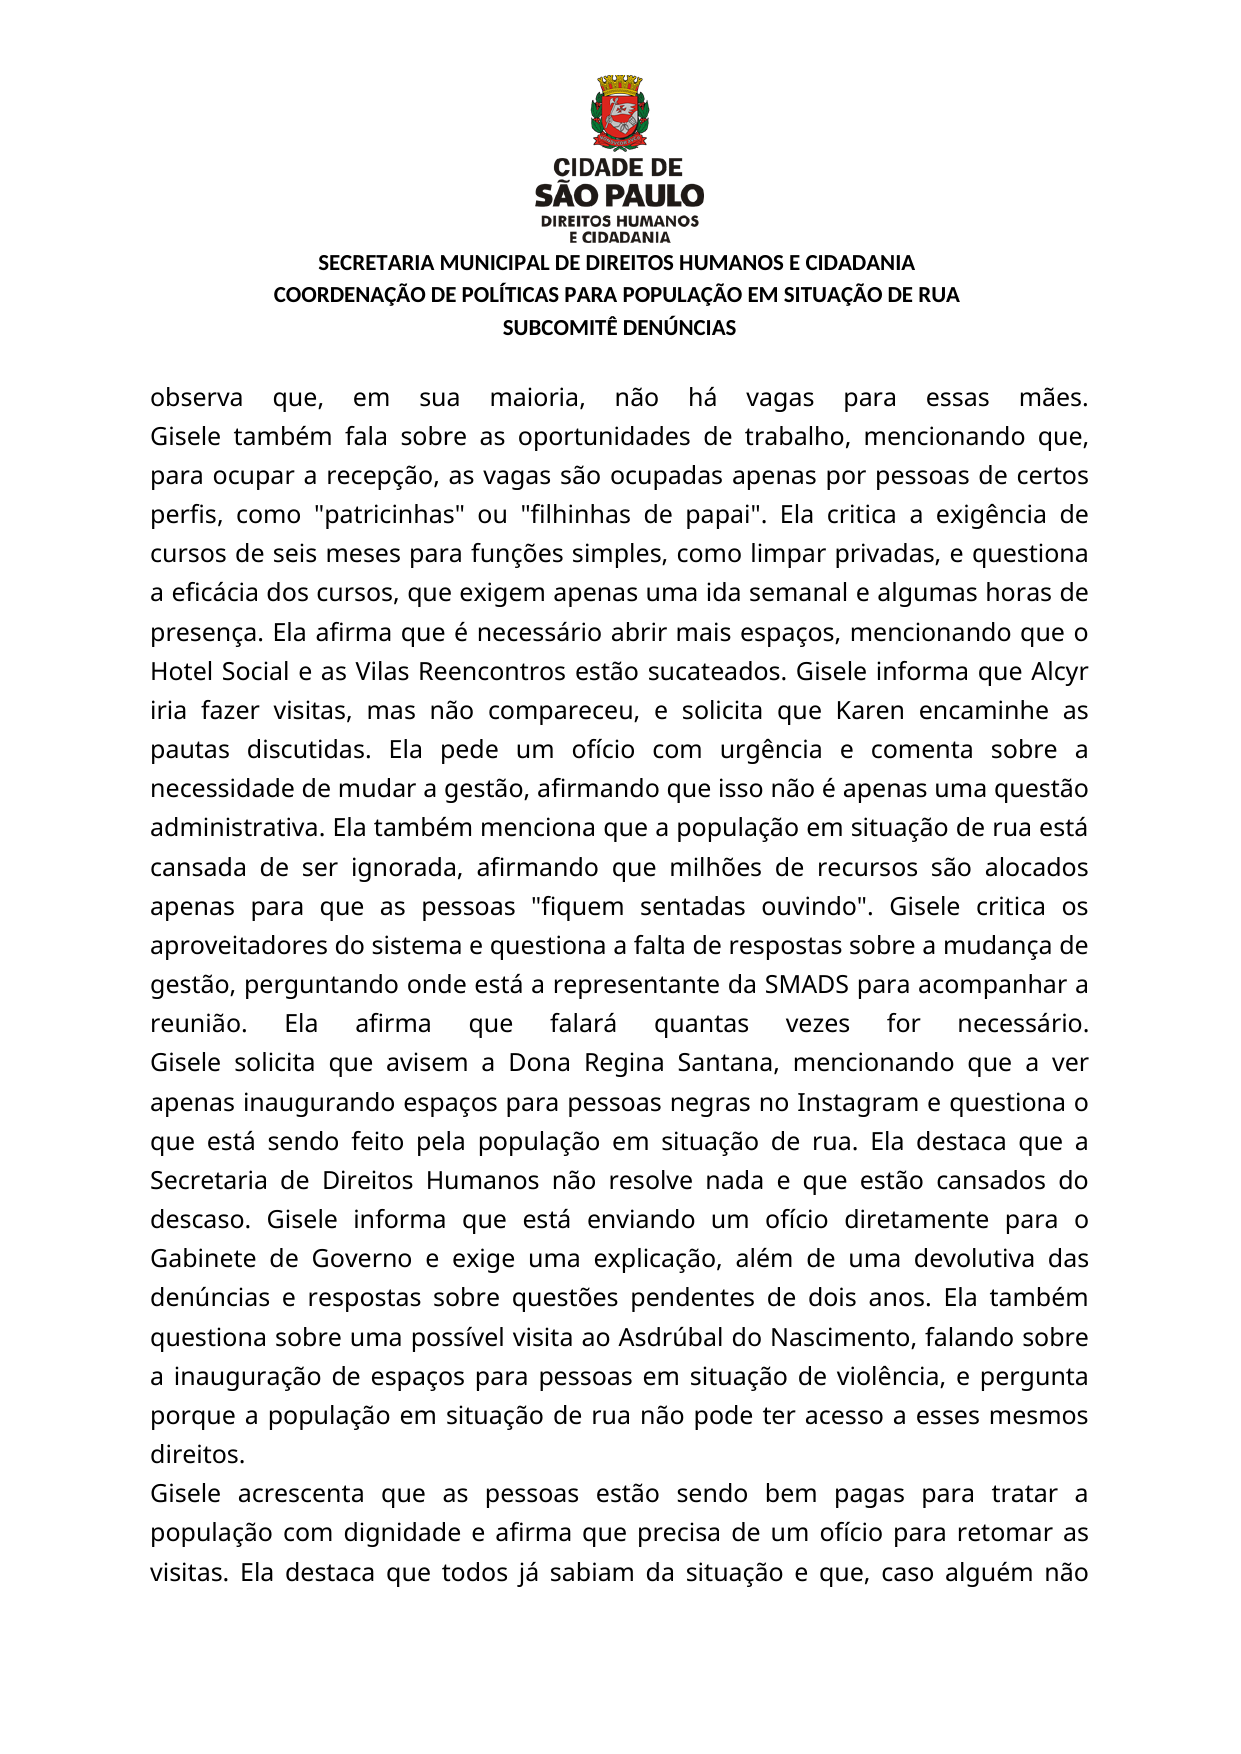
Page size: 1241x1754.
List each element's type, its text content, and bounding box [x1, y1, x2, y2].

text observa que, em sua maioria, não há vagas para essas mães. Gisele também fala sobre as oportunidades de trabalho, mencionando que, para ocupar a recepção, as vagas são ocupadas apenas por pessoas de certos perfis, como "patricinhas" ou "filhinhas de papai". Ela critica a exigência de cursos de seis meses para funções simples, como limpar privadas, e questiona a eficácia dos cursos, que exigem apenas uma ida semanal e algumas horas de presença. Ela afirma que é necessário abrir mais espaços, mencionando que o Hotel Social e as Vilas Reencontros estão sucateados. Gisele informa que Alcyr iria fazer visitas, mas não compareceu, e solicita que Karen encaminhe as pautas discutidas. Ela pede um ofício com urgência e comenta sobre a necessidade de mudar a gestão, afirmando que isso não é apenas uma questão administrativa. Ela também menciona que a população em situação de rua está cansada de ser ignorada, afirmando que milhões de recursos são alocados apenas para que as pessoas "fiquem sentadas ouvindo". Gisele critica os aproveitadores do sistema e questiona a falta de respostas sobre a mudança de gestão, perguntando onde está a representante da SMADS para acompanhar a reunião. Ela afirma que falará quantas vezes for necessário. Gisele solicita que avisem a Dona Regina Santana, mencionando que a ver apenas inaugurando espaços para pessoas negras no Instagram e questiona o que está sendo feito pela população em situação de rua. Ela destaca que a Secretaria de Direitos Humanos não resolve nada e que estão cansados do descaso. Gisele informa que está enviando um ofício diretamente para o Gabinete de Governo e exige uma explicação, além de uma devolutiva das denúncias e respostas sobre questões pendentes de dois anos. Ela também questiona sobre uma possível visita ao Asdrúbal do Nascimento, falando sobre a inauguração de espaços para pessoas em situação de violência, e pergunta porque a população em situação de rua não pode ter acesso a esses mesmos direitos. Gisele acrescenta que as pessoas estão sendo bem pagas para tratar a população com dignidade e afirma que precisa de um ofício para retomar as visitas. Ela destaca que todos já sabiam da situação e que, caso alguém não [150, 379, 1090, 1588]
